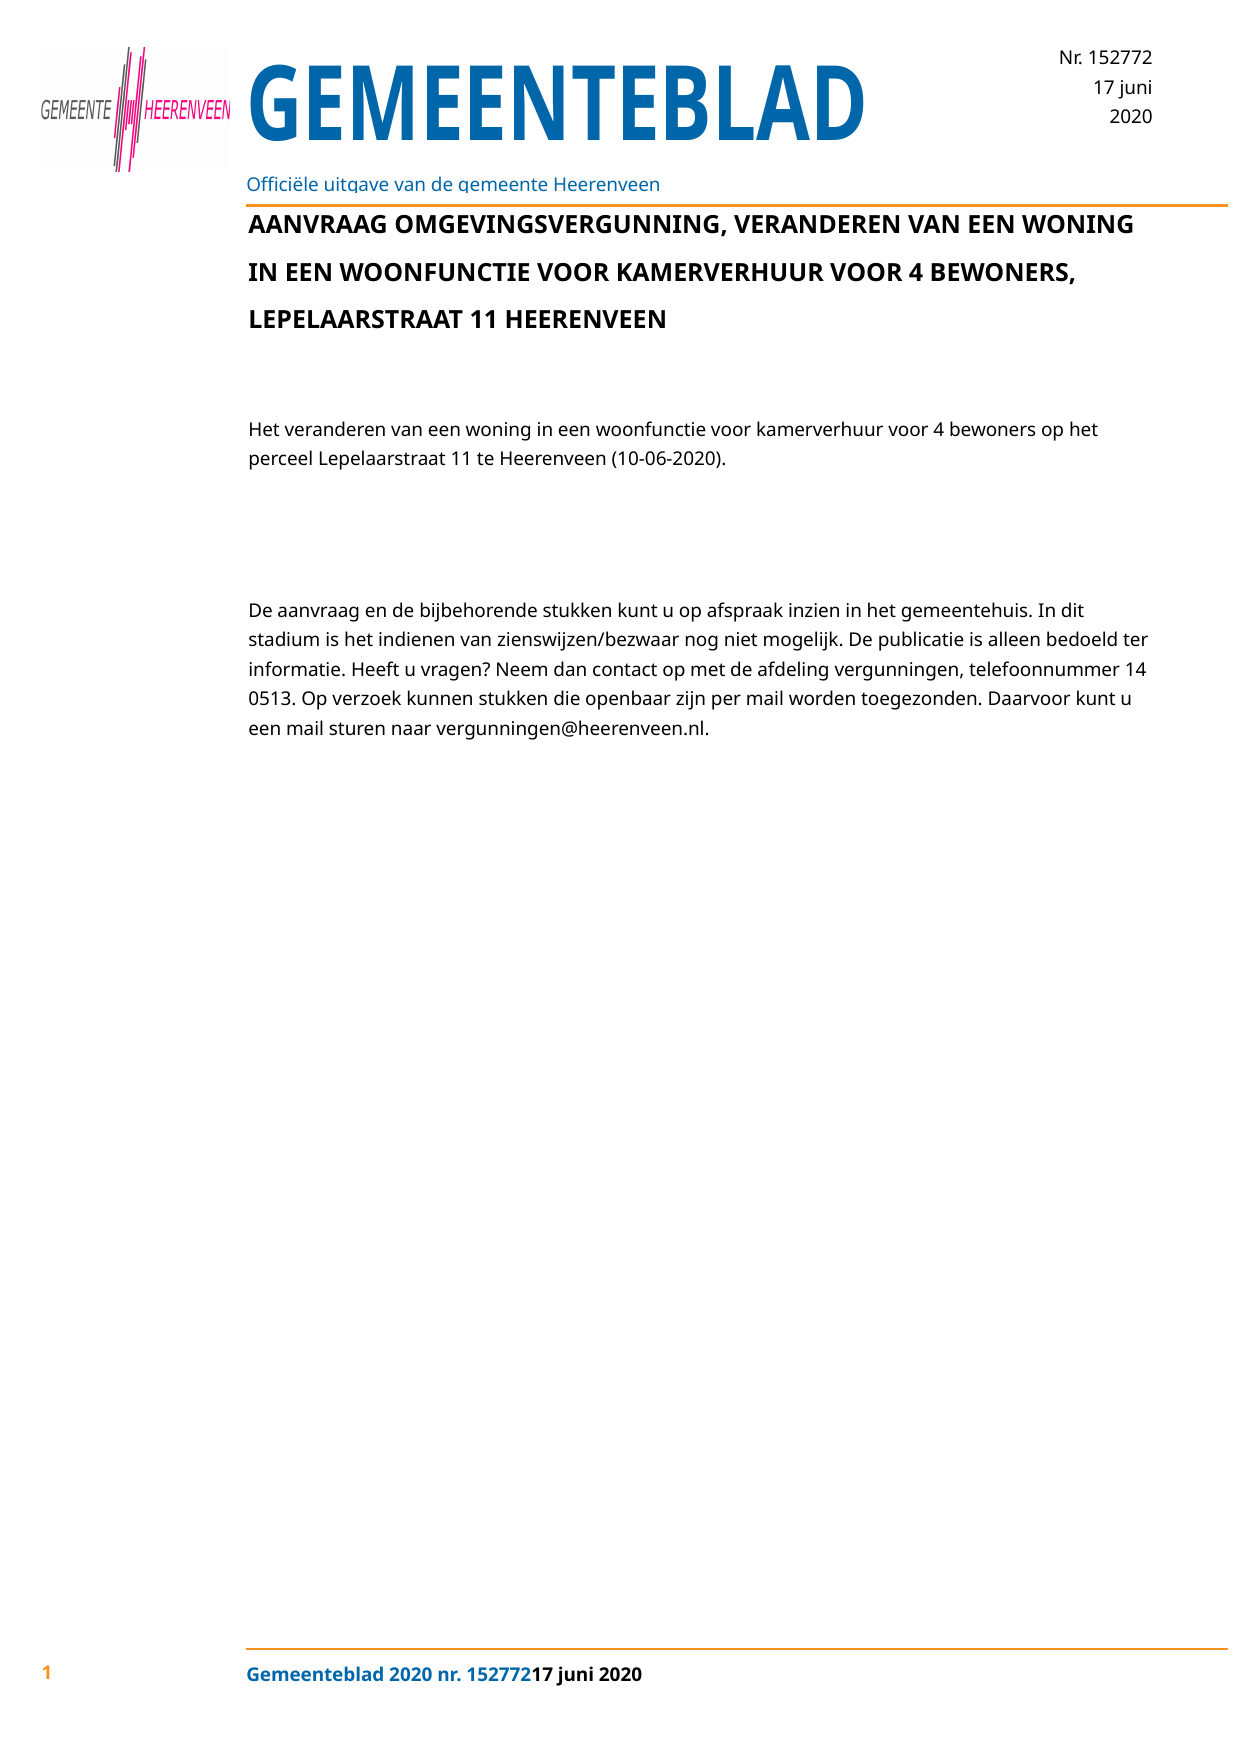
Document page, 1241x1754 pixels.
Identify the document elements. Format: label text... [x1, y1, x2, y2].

picture [41, 47, 231, 172]
text De aanvraag en de bijbehorende stukken kunt u op afspraak inzien in het gemeentehuis. In dit stadium is het indienen van zienswijzen/bezwaar nog niet mogelijk. De publicatie is alleen bedoeld ter informatie. Heeft u vragen? Neem dan contact op met de afdeling vergunningen, telefoonnummer 14 0513. Op verzoek kunnen stukken die openbaar zijn per mail worden toegezonden. Daarvoor kunt u een mail sturen naar vergunningen@heerenveen.nl. [248, 597, 1152, 741]
text Het veranderen van een woning in een woonfunctie voor kamerverhuur voor 4 bewoners op het perceel Lepelaarstraat 11 te Heerenveen (10-06-2020). [248, 416, 1152, 471]
text AANVRAAG OMGEVINGSVERGUNNING, VERANDEREN VAN EEN WONING IN EEN WOONFUNCTIE VOOR KAMERVERHUUR VOOR 4 BEWONERS, LEPELAARSTRAAT 11 HEERENVEEN [248, 207, 1152, 336]
